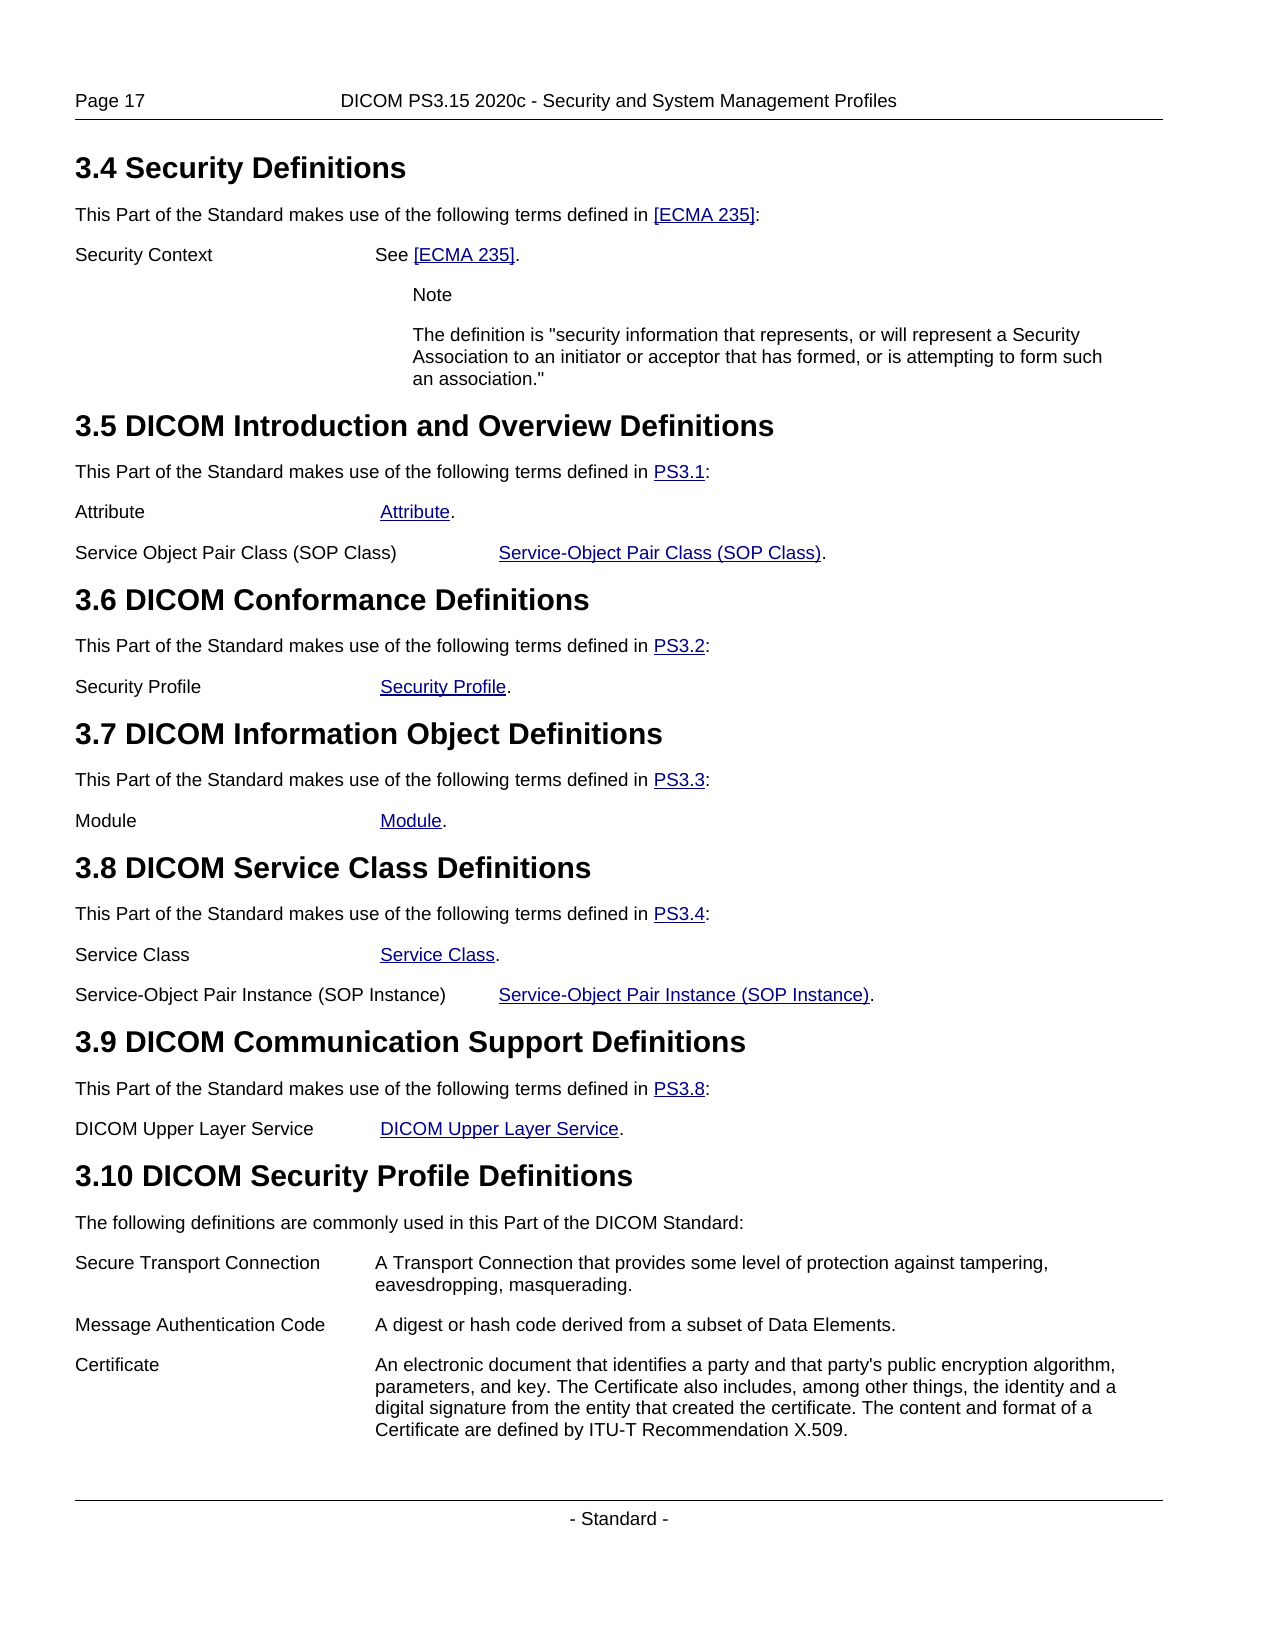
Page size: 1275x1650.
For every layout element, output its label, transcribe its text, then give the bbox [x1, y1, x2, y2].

text 3.8 DICOM Service Class Definitions [75, 850, 1162, 884]
text The following definitions are commonly used in this Part of the DICOM Standard: [75, 1211, 1162, 1233]
text Security Profile Security Profile. [75, 676, 1162, 697]
text Module Module. [75, 809, 1162, 831]
text 3.7 DICOM Information Object Definitions [75, 716, 1162, 751]
text 3.9 DICOM Communication Support Definitions [75, 1024, 1162, 1059]
text This Part of the Standard makes use of the following terms defined in PS3.2: [75, 635, 1162, 657]
text Security Context See [ECMA 235]. [75, 244, 1162, 265]
text 3.4 Security Definitions [75, 150, 1162, 184]
text This Part of the Standard makes use of the following terms defined in PS3.8: [75, 1077, 1162, 1099]
text 3.10 DICOM Security Profile Definitions [75, 1158, 1162, 1193]
text 3.6 DICOM Conformance Definitions [75, 582, 1162, 617]
text The definition is "security information that represents, or will represent a Security Association to an initiator or acceptor that has formed, or is attempting to form such an association." [412, 324, 1125, 389]
text This Part of the Standard makes use of the following terms defined in PS3.1: [75, 461, 1162, 483]
text This Part of the Standard makes use of the following terms defined in PS3.3: [75, 769, 1162, 791]
text Note [412, 284, 1125, 306]
text Service-Object Pair Instance (SOP Instance) Service-Object Pair Instance (SOP Instance). [75, 984, 1162, 1005]
text 3.5 DICOM Introduction and Overview Definitions [75, 408, 1162, 442]
text Attribute Attribute. [75, 501, 1162, 523]
text This Part of the Standard makes use of the following terms defined in [ECMA 235]: [75, 203, 1162, 225]
text This Part of the Standard makes use of the following terms defined in PS3.4: [75, 903, 1162, 925]
text Secure Transport Connection A Transport Connection that provides some level of protection against tampering, eavesdropping, masquerading. [75, 1252, 1162, 1295]
text DICOM Upper Layer Service DICOM Upper Layer Service. [75, 1118, 1162, 1139]
text Certificate An electronic document that identifies a party and that party's public encryption algorithm, parameters, and key. The Certificate also includes, among other things, the identity and a digital signature from the entity that created the certificate. The content and format of a Certificate are defined by ITU-T Recommendation X.509. [75, 1354, 1162, 1440]
text Service Object Pair Class (SOP Class) Service-Object Pair Class (SOP Class). [75, 542, 1162, 563]
text Message Authentication Code A digest or hash code derived from a subset of Data Elements. [75, 1314, 1162, 1335]
text Service Class Service Class. [75, 943, 1162, 965]
